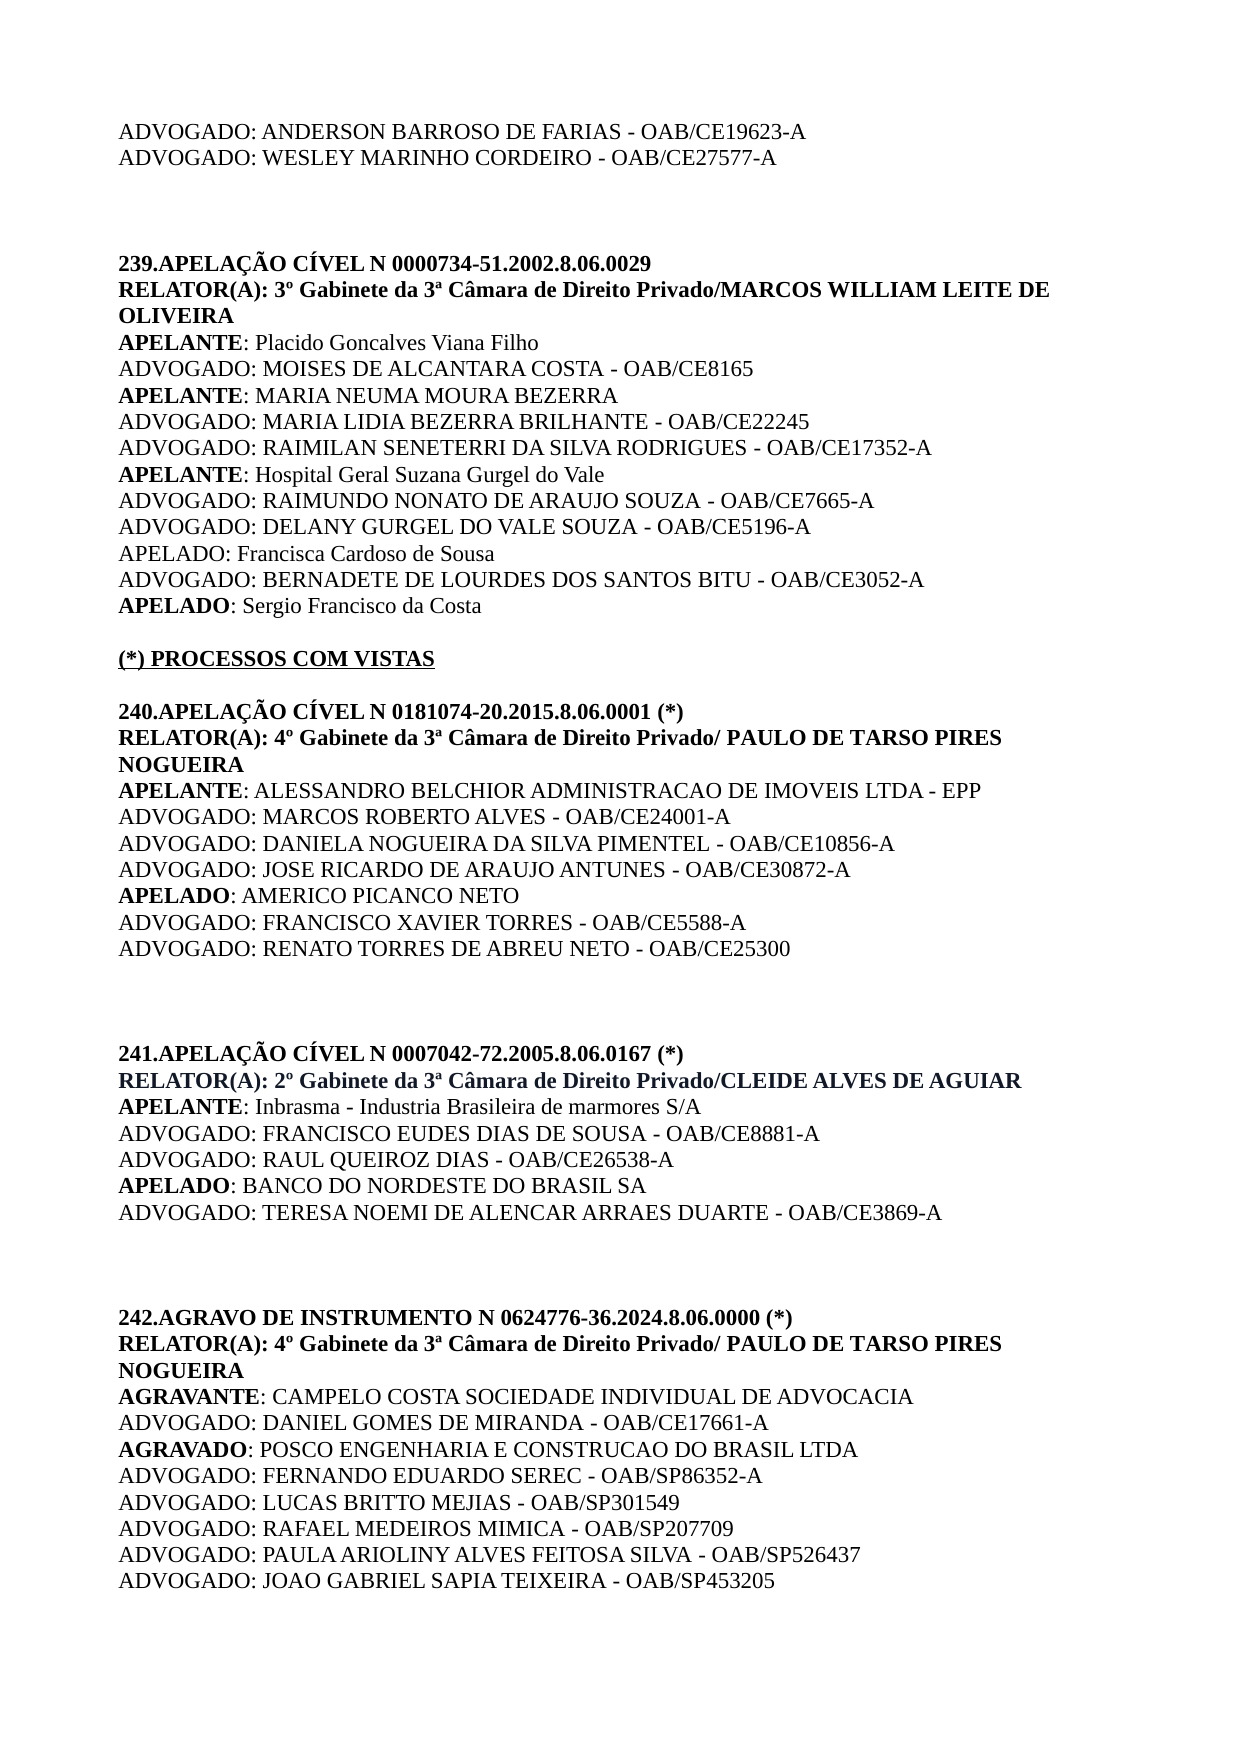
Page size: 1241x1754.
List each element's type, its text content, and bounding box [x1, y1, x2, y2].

text ADVOGADO: ANDERSON BARROSO DE FARIAS - OAB/CE19623-A ADVOGADO: WESLEY MARINHO CORDEIRO - OAB/CE27577-A 239.APELAÇÃO CÍVEL N 0000734-51.2002.8.06.0029 RELATOR(A): 3º Gabinete da 3ª Câmara de Direito Privado/MARCOS WILLIAM LEITE DE OLIVEIRA APELANTE: Placido Goncalves Viana Filho ADVOGADO: MOISES DE ALCANTARA COSTA - OAB/CE8165 APELANTE: MARIA NEUMA MOURA BEZERRA ADVOGADO: MARIA LIDIA BEZERRA BRILHANTE - OAB/CE22245 ADVOGADO: RAIMILAN SENETERRI DA SILVA RODRIGUES - OAB/CE17352-A APELANTE: Hospital Geral Suzana Gurgel do Vale ADVOGADO: RAIMUNDO NONATO DE ARAUJO SOUZA - OAB/CE7665-A ADVOGADO: DELANY GURGEL DO VALE SOUZA - OAB/CE5196-A APELADO: Francisca Cardoso de Sousa ADVOGADO: BERNADETE DE LOURDES DOS SANTOS BITU - OAB/CE3052-A APELADO: Sergio Francisco da Costa (*) PROCESSOS COM VISTAS 240.APELAÇÃO CÍVEL N 0181074-20.2015.8.06.0001 (*) RELATOR(A): 4º Gabinete da 3ª Câmara de Direito Privado/ PAULO DE TARSO PIRES NOGUEIRA APELANTE: ALESSANDRO BELCHIOR ADMINISTRACAO DE IMOVEIS LTDA - EPP ADVOGADO: MARCOS ROBERTO ALVES - OAB/CE24001-A ADVOGADO: DANIELA NOGUEIRA DA SILVA PIMENTEL - OAB/CE10856-A ADVOGADO: JOSE RICARDO DE ARAUJO ANTUNES - OAB/CE30872-A APELADO: AMERICO PICANCO NETO ADVOGADO: FRANCISCO XAVIER TORRES - OAB/CE5588-A ADVOGADO: RENATO TORRES DE ABREU NETO - OAB/CE25300 241.APELAÇÃO CÍVEL N 0007042-72.2005.8.06.0167 (*) RELATOR(A): 2º Gabinete da 3ª Câmara de Direito Privado/CLEIDE ALVES DE AGUIAR APELANTE: Inbrasma - Industria Brasileira de marmores S/A ADVOGADO: FRANCISCO EUDES DIAS DE SOUSA - OAB/CE8881-A ADVOGADO: RAUL QUEIROZ DIAS - OAB/CE26538-A APELADO: BANCO DO NORDESTE DO BRASIL SA ADVOGADO: TERESA NOEMI DE ALENCAR ARRAES DUARTE - OAB/CE3869-A 242.AGRAVO DE INSTRUMENTO N 0624776-36.2024.8.06.0000 (*) RELATOR(A): 4º Gabinete da 3ª Câmara de Direito Privado/ PAULO DE TARSO PIRES NOGUEIRA AGRAVANTE: CAMPELO COSTA SOCIEDADE INDIVIDUAL DE ADVOCACIA ADVOGADO: DANIEL GOMES DE MIRANDA - OAB/CE17661-A AGRAVADO: POSCO ENGENHARIA E CONSTRUCAO DO BRASIL LTDA ADVOGADO: FERNANDO EDUARDO SEREC - OAB/SP86352-A ADVOGADO: LUCAS BRITTO MEJIAS - OAB/SP301549 ADVOGADO: RAFAEL MEDEIROS MIMICA - OAB/SP207709 ADVOGADO: PAULA ARIOLINY ALVES FEITOSA SILVA - OAB/SP526437 ADVOGADO: JOAO GABRIEL SAPIA TEIXEIRA - OAB/SP453205 [118, 118, 1122, 1620]
